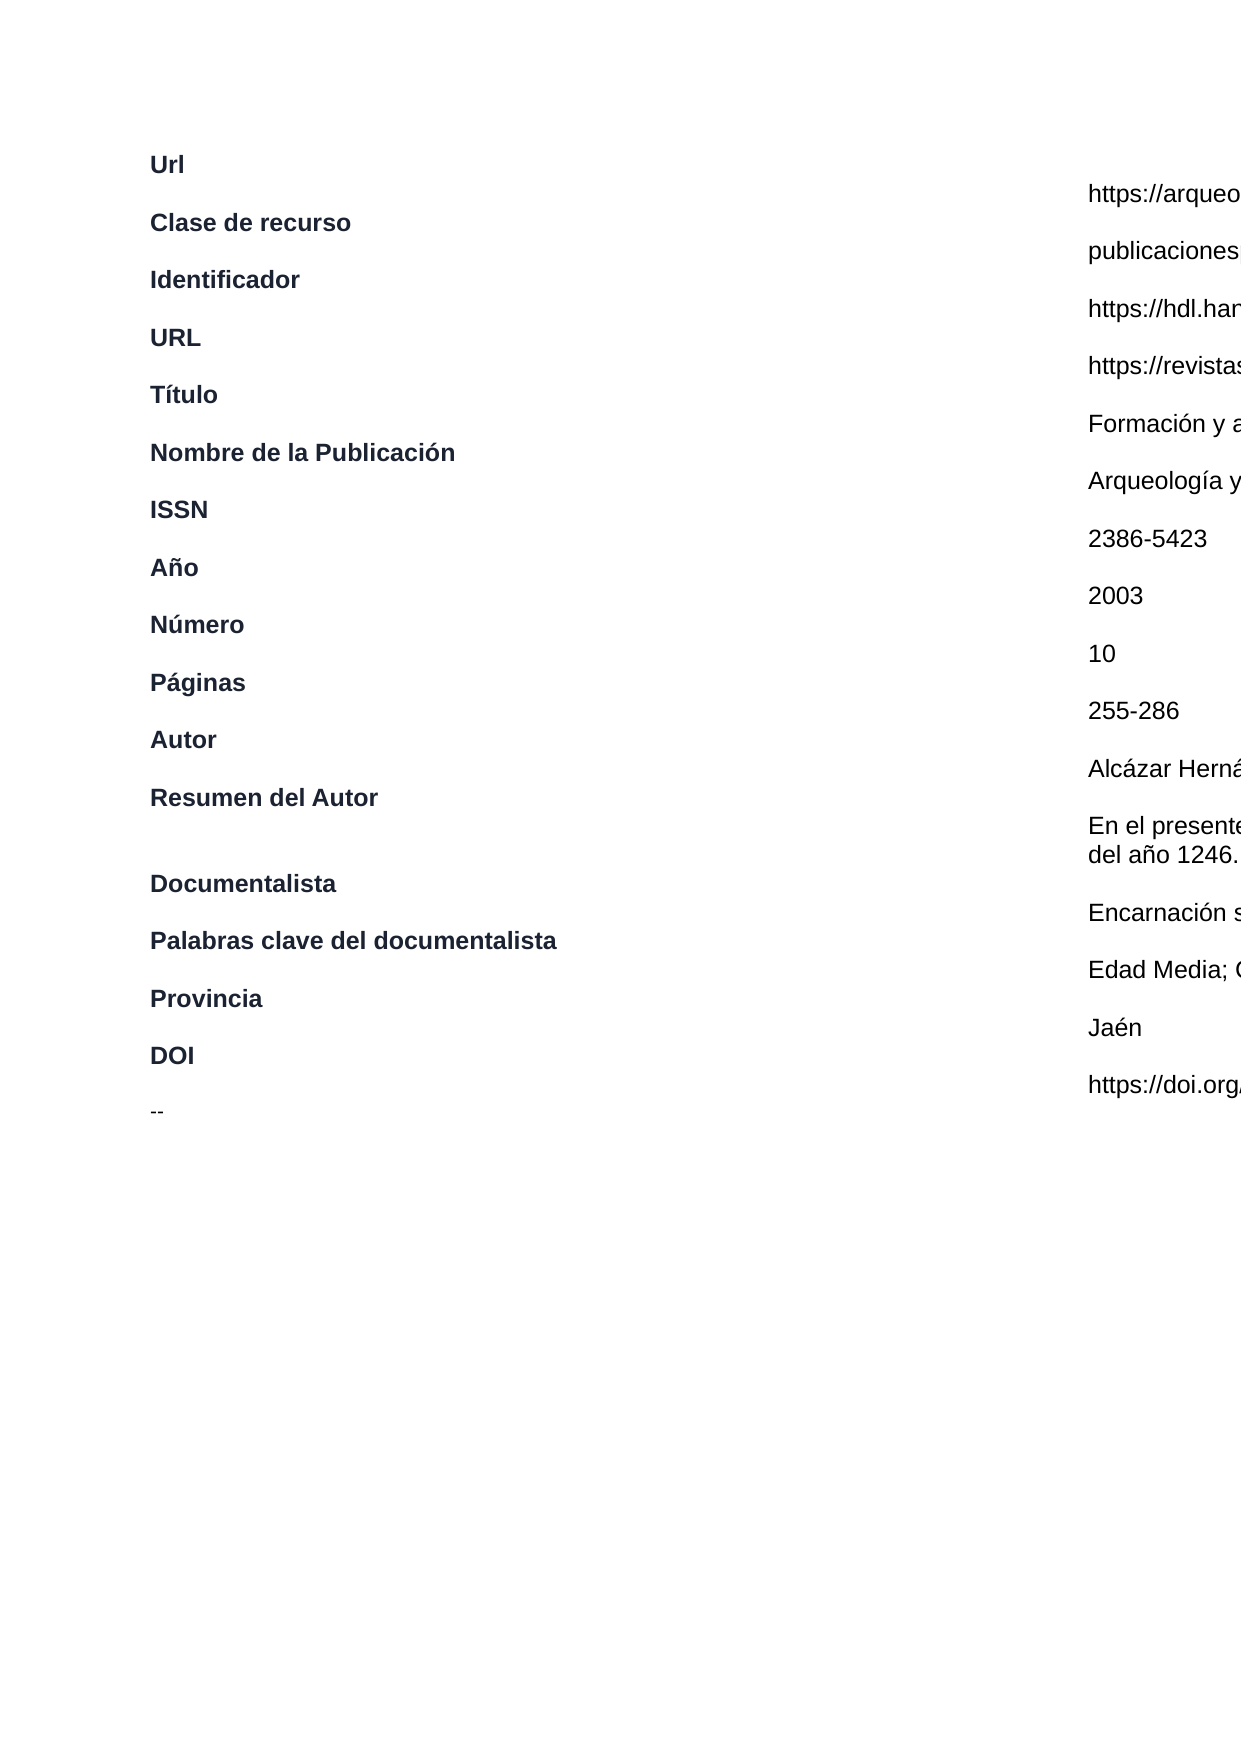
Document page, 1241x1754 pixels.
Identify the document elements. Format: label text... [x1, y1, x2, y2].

text DOI [150, 1041, 1090, 1070]
text Nombre de la Publicación [150, 437, 1090, 466]
text 255-286 [1088, 696, 1240, 725]
text Clase de recurso [150, 207, 1090, 236]
text Edad Media; Concejo de realengo [1088, 955, 1240, 984]
text publicacionesperiodicas:PublicacionesPeriodicas [1088, 236, 1240, 265]
text Número [150, 610, 1090, 639]
text https://revistaselectronicas.ujaen.es/index.php/ATM/article/view/1561 [1088, 351, 1240, 380]
text Encarnación sánchez Arenas [1088, 897, 1240, 926]
text Alcázar Hernández, Eva María [1088, 754, 1240, 782]
text Arqueología y Territorio Medieval [1088, 466, 1240, 495]
text Resumen del Autor [150, 782, 1090, 811]
text Autor [150, 725, 1090, 754]
text Título [150, 380, 1090, 409]
text Documentalista [150, 869, 1090, 897]
text https://doi.org/10.17561/aytm.v10i2.1561 [1088, 1070, 1240, 1099]
text 10 [1088, 639, 1240, 667]
text Identificador [150, 265, 1090, 294]
text ISSN [150, 495, 1090, 524]
text Palabras clave del documentalista [150, 926, 1090, 955]
text En el presente artículo exponemos nuestro análisis de la fase inicial de instauración en el Alto Guadalquivir de uno de los concejos de realengo peor conocidos de todo el ámbito castellano bajomedieval, el que construyeron los cristianos en torno a Jaén, una vez que la ciudad cae en su poder, a principios del año 1246. [1088, 811, 1240, 869]
text Provincia [150, 984, 1090, 1012]
text Formación y articulación de un concejo fronterizo : Jaén en el Siglo XIII [1088, 409, 1240, 437]
text Jaén [1088, 1012, 1240, 1041]
text https://arqueologiaislamicadejaen.com/s/public/item/45 [1088, 179, 1240, 207]
text Url [150, 150, 1090, 179]
text 2003 [1088, 581, 1240, 610]
text URL [150, 322, 1090, 351]
text Año [150, 552, 1090, 581]
text https://hdl.handle.net/11532/351039 [1088, 294, 1240, 322]
text Páginas [150, 667, 1090, 696]
text -- [150, 1099, 1090, 1123]
text 2386-5423 [1088, 524, 1240, 552]
